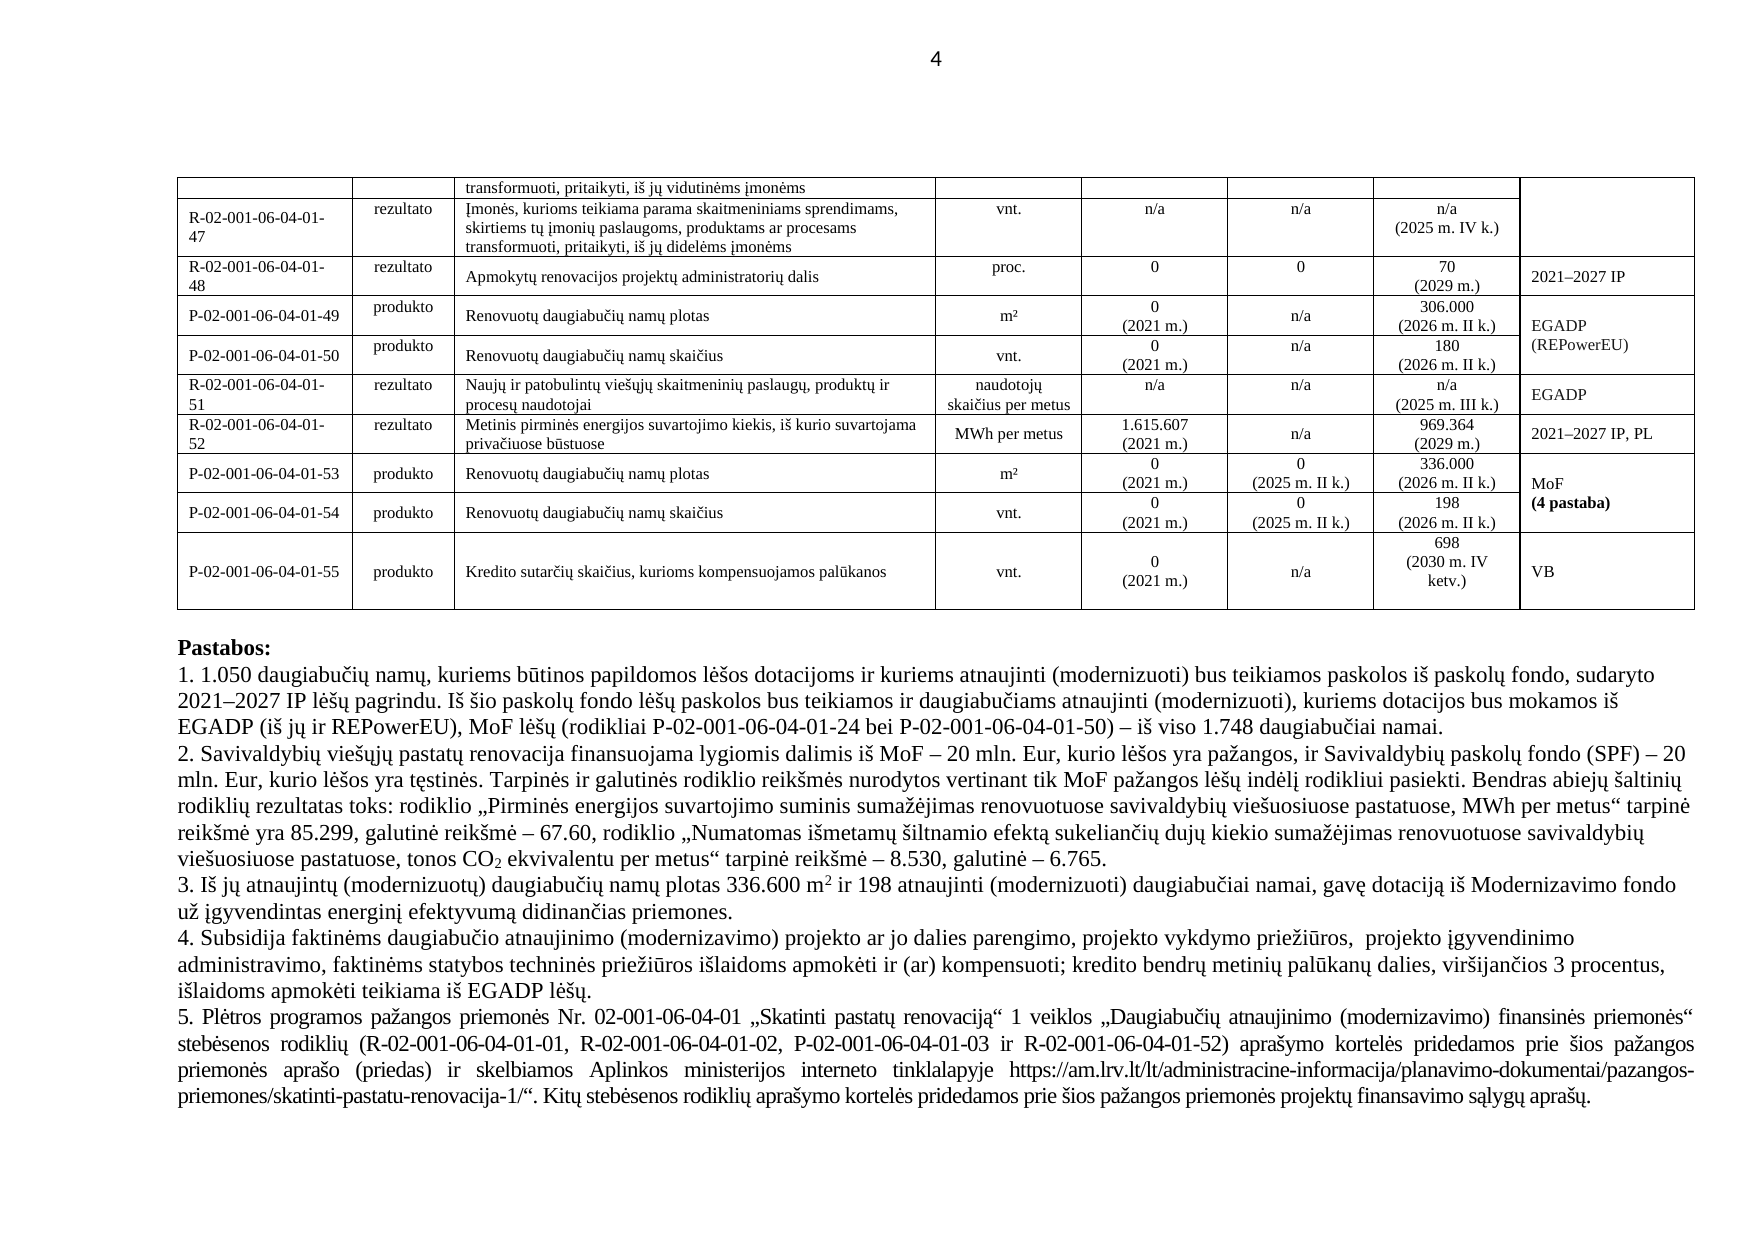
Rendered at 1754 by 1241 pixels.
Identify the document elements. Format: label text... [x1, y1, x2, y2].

table_cell Apmokytų renovacijos projektų administratorių dalis [455, 257, 935, 295]
table_cell 2021–2027 IP, PL [1521, 415, 1694, 453]
table_cell n/a (2025 m. IV k.) [1374, 199, 1519, 256]
table_cell produkto [353, 296, 454, 335]
table_cell rezultato [353, 415, 454, 453]
table_cell n/a [1228, 296, 1373, 335]
table_cell n/a [1228, 415, 1373, 453]
table_cell P-02-001-06-04-01-53 [178, 454, 352, 492]
table_cell produkto [353, 493, 454, 532]
table_cell n/a [1228, 375, 1373, 413]
table_cell rezultato [353, 257, 454, 295]
table_cell 2021–2027 IP [1521, 257, 1694, 295]
table_cell n/a [1228, 199, 1373, 256]
table_cell naudotojų skaičius per metus [936, 375, 1081, 413]
text 4. Subsidija faktinėms daugiabučio atnaujinimo (modernizavimo) projekto ar jo dalies parengimo, projekto vykdymo priežiūros, projekto įgyvendinimo administravimo, faktinėms statybos techninės priežiūros išlaidoms apmokėti ir (ar) kompensuoti; kredito bendrų metinių palūkanų dalies, viršijančios 3 procentus, išlaidoms apmokėti teikiama iš EGADP lėšų. [177, 924, 1695, 1003]
table_cell 306.000 (2026 m. II k.) [1374, 296, 1519, 335]
table_cell 198 (2026 m. II k.) [1374, 493, 1519, 532]
table_cell vnt. [936, 336, 1081, 374]
table_cell P-02-001-06-04-01-54 [178, 493, 352, 532]
table_cell m² [936, 296, 1081, 335]
table_cell [936, 178, 1081, 197]
table_cell [1082, 178, 1227, 197]
table_cell Renovuotų daugiabučių namų plotas [455, 454, 935, 492]
table_cell 0 [1082, 257, 1227, 295]
text 5. Plėtros programos pažangos priemonės Nr. 02-001-06-04-01 „Skatinti pastatų renovaciją“ 1 veiklos „Daugiabučių atnaujinimo (modernizavimo) finansinės priemonės“ stebėsenos rodiklių (R-02-001-06-04-01-01, R-02-001-06-04-01-02, P-02-001-06-04-01-03 ir R-02-001-06-04-01-52) aprašymo kortelės pridedamos prie šios pažangos priemonės aprašo (priedas) ir skelbiamos Aplinkos ministerijos interneto tinklalapyje https://am.lrv.lt/lt/administracine-informacija/planavimo-dokumentai/pazangos-priemones/skatinti-pastatu-renovacija-1/“. Kitų stebėsenos rodiklių aprašymo kortelės pridedamos prie šios pažangos priemonės projektų finansavimo sąlygų aprašų. [177, 1003, 1695, 1109]
table_cell P-02-001-06-04-01-55 [178, 533, 352, 609]
table_cell R-02-001-06-04-01-52 [178, 415, 352, 453]
table_cell [178, 178, 352, 197]
table_cell Įmonės, kurioms teikiama parama skaitmeniniams sprendimams, skirtiems tų įmonių paslaugoms, produktams ar procesams transformuoti, pritaikyti, iš jų didelėms įmonėms [455, 199, 935, 256]
table_cell proc. [936, 257, 1081, 295]
table_cell 0 (2025 m. II k.) [1228, 493, 1373, 532]
table_cell 0 (2021 m.) [1082, 296, 1227, 335]
table_cell produkto [353, 336, 454, 374]
table_cell 70 (2029 m.) [1374, 257, 1519, 295]
table_cell EGADP (REPowerEU) [1521, 296, 1694, 374]
table_cell n/a (2025 m. III k.) [1374, 375, 1519, 413]
table_cell 969.364 (2029 m.) [1374, 415, 1519, 453]
table_cell vnt. [936, 199, 1081, 256]
table_cell Metinis pirminės energijos suvartojimo kiekis, iš kurio suvartojama privačiuose būstuose [455, 415, 935, 453]
table_cell 180 (2026 m. II k.) [1374, 336, 1519, 374]
table_cell R-02-001-06-04-01-48 [178, 257, 352, 295]
table_cell Renovuotų daugiabučių namų plotas [455, 296, 935, 335]
table_cell n/a [1082, 199, 1227, 256]
table_cell Naujų ir patobulintų viešųjų skaitmeninių paslaugų, produktų ir procesų naudotojai [455, 375, 935, 413]
table_cell 0 (2021 m.) [1082, 336, 1227, 374]
table_cell R-02-001-06-04-01-51 [178, 375, 352, 413]
table_cell Kredito sutarčių skaičius, kurioms kompensuojamos palūkanos [455, 533, 935, 609]
table_cell rezultato [353, 199, 454, 256]
table_cell 336.000 (2026 m. II k.) [1374, 454, 1519, 492]
table_cell n/a [1228, 533, 1373, 609]
table_cell m² [936, 454, 1081, 492]
table_cell 0 (2021 m.) [1082, 533, 1227, 609]
table_cell 0 [1228, 257, 1373, 295]
table_cell [353, 178, 454, 197]
table_cell vnt. [936, 533, 1081, 609]
text 2. Savivaldybių viešųjų pastatų renovacija finansuojama lygiomis dalimis iš MoF – 20 mln. Eur, kurio lėšos yra pažangos, ir Savivaldybių paskolų fondo (SPF) – 20 mln. Eur, kurio lėšos yra tęstinės. Tarpinės ir galutinės rodiklio reikšmės nurodytos vertinant tik MoF pažangos lėšų indėlį rodikliui pasiekti. Bendras abiejų šaltinių rodiklių rezultatas toks: rodiklio „Pirminės energijos suvartojimo suminis sumažėjimas renovuotuose savivaldybių viešuosiuose pastatuose, MWh per metus“ tarpinė reikšmė yra 85.299, galutinė reikšmė – 67.60, rodiklio „Numatomas išmetamų šiltnamio efektą sukeliančių dujų kiekio sumažėjimas renovuotuose savivaldybių viešuosiuose pastatuose, tonos CO2 ekvivalentu per metus“ tarpinė reikšmė – 8.530, galutinė – 6.765. [177, 740, 1695, 872]
table_cell P-02-001-06-04-01-49 [178, 296, 352, 335]
table_cell vnt. [936, 493, 1081, 532]
table_cell 698 (2030 m. IV ketv.) [1374, 533, 1519, 609]
table_cell n/a [1082, 375, 1227, 413]
table_cell n/a [1228, 336, 1373, 374]
text 3. Iš jų atnaujintų (modernizuotų) daugiabučių namų plotas 336.600 m2 ir 198 atnaujinti (modernizuoti) daugiabučiai namai, gavę dotaciją iš Modernizavimo fondo už įgyvendintas energinį efektyvumą didinančias priemones. [177, 872, 1695, 924]
table_cell produkto [353, 533, 454, 609]
table_cell produkto [353, 454, 454, 492]
table_cell rezultato [353, 375, 454, 413]
table_cell [1374, 178, 1519, 197]
table_cell 0 (2025 m. II k.) [1228, 454, 1373, 492]
table_cell transformuoti, pritaikyti, iš jų vidutinėms įmonėms [455, 178, 935, 197]
text 1. 1.050 daugiabučių namų, kuriems būtinos papildomos lėšos dotacijoms ir kuriems atnaujinti (modernizuoti) bus teikiamos paskolos iš paskolų fondo, sudaryto 2021–2027 IP lėšų pagrindu. Iš šio paskolų fondo lėšų paskolos bus teikiamos ir daugiabučiams atnaujinti (modernizuoti), kuriems dotacijos bus mokamos iš EGADP (iš jų ir REPowerEU), MoF lėšų (rodikliai P-02-001-06-04-01-24 bei P-02-001-06-04-01-50) – iš viso 1.748 daugiabučiai namai. [177, 661, 1695, 740]
table_cell [1228, 178, 1373, 197]
table_cell VB [1521, 533, 1694, 609]
table_cell EGADP [1521, 375, 1694, 413]
table_cell Renovuotų daugiabučių namų skaičius [455, 336, 935, 374]
table_cell Renovuotų daugiabučių namų skaičius [455, 493, 935, 532]
table_cell R-02-001-06-04-01-47 [178, 199, 352, 256]
text Pastabos: [177, 634, 1695, 661]
table_cell MWh per metus [936, 415, 1081, 453]
table_cell MoF (4 pastaba) [1521, 454, 1694, 532]
table_cell P-02-001-06-04-01-50 [178, 336, 352, 374]
table_cell 0 (2021 m.) [1082, 454, 1227, 492]
table_cell 1.615.607 (2021 m.) [1082, 415, 1227, 453]
table_cell [1521, 178, 1694, 256]
table_cell 0 (2021 m.) [1082, 493, 1227, 532]
